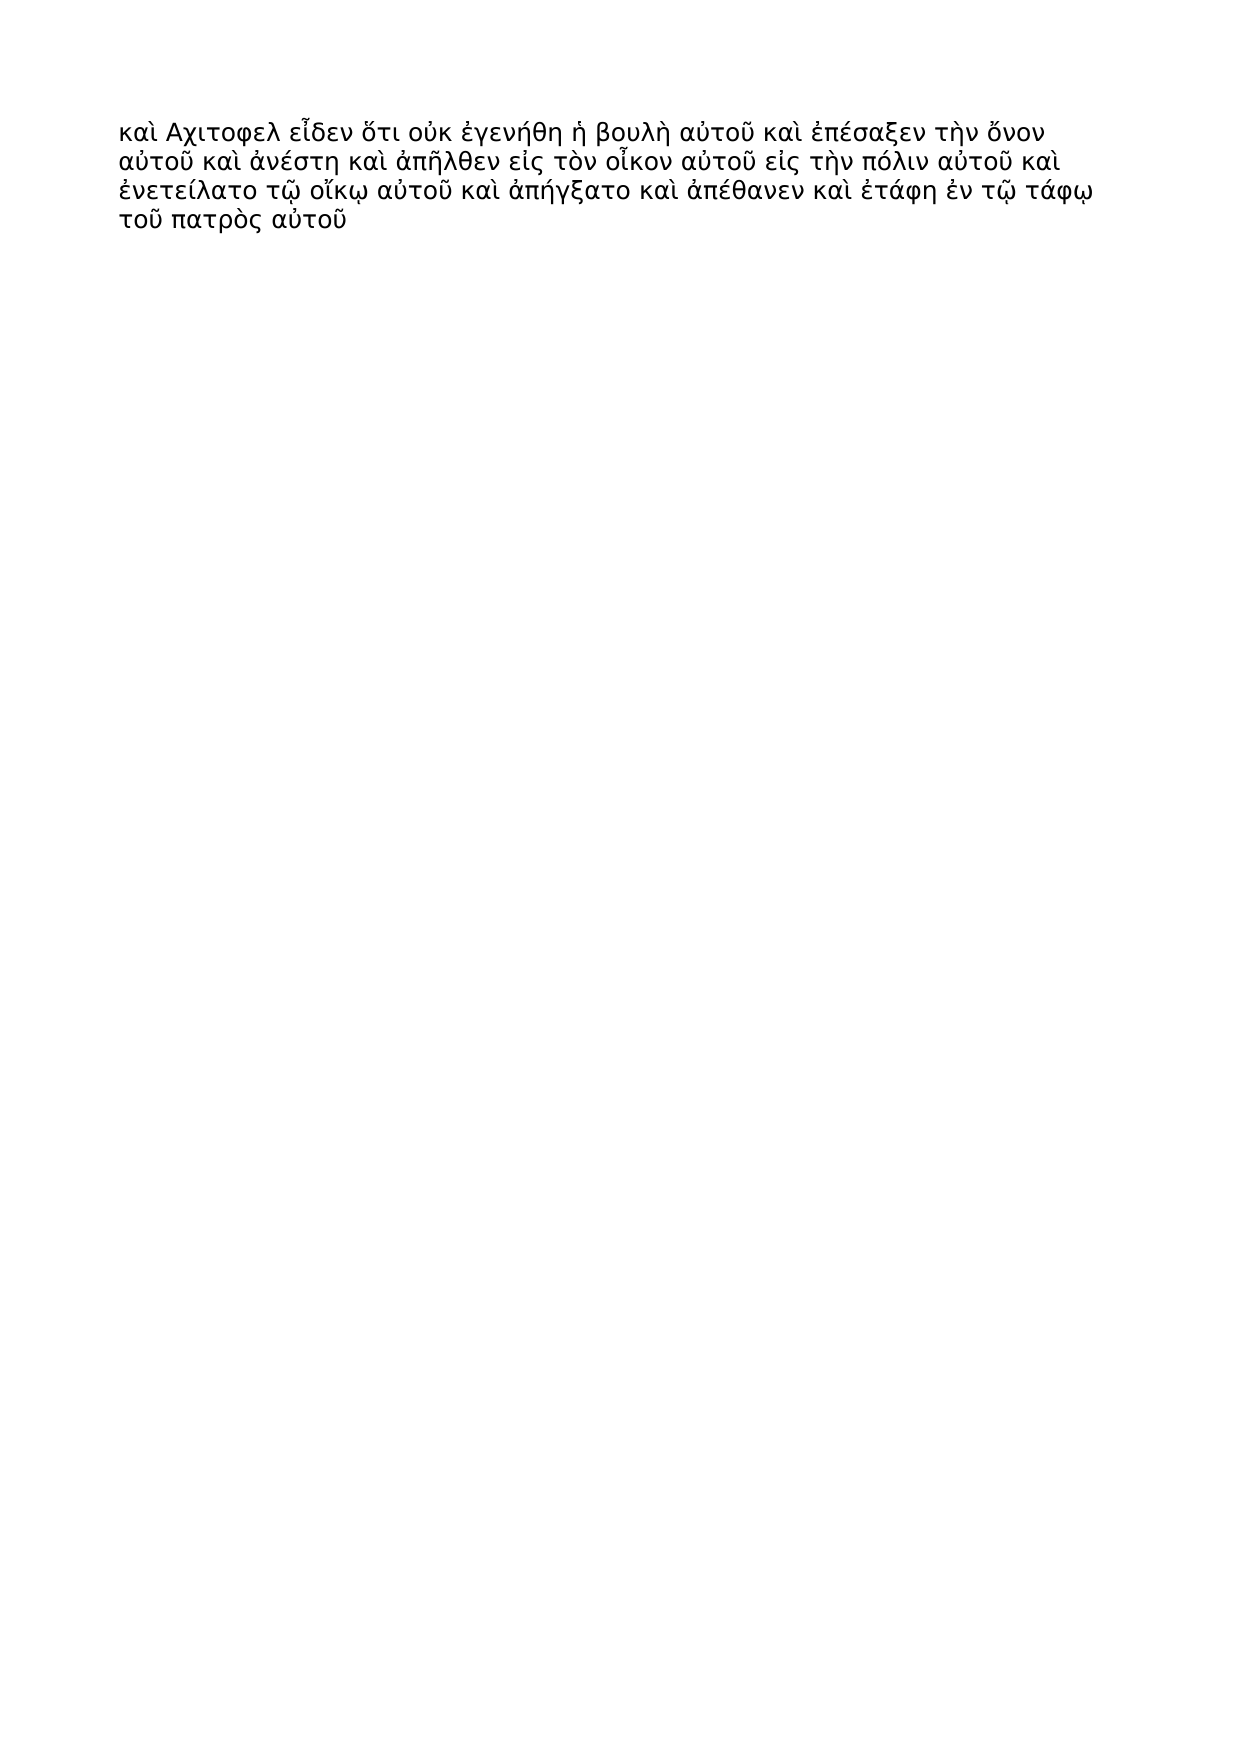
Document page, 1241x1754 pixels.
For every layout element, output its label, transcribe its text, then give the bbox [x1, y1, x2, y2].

text καὶ Αχιτοφελ εἶδεν ὅτι οὐκ ἐγενήθη ἡ βουλὴ αὐτοῦ καὶ ἐπέσαξεν τὴν ὄνον αὐτοῦ καὶ ἀνέστη καὶ ἀπῆλθεν εἰς τὸν οἶκον αὐτοῦ εἰς τὴν πόλιν αὐτοῦ καὶ ἐνετείλατο τῷ οἴκῳ αὐτοῦ καὶ ἀπήγξατο καὶ ἀπέθανεν καὶ ἐτάφη ἐν τῷ τάφῳ τοῦ πατρὸς αὐτοῦ [118, 118, 1122, 235]
